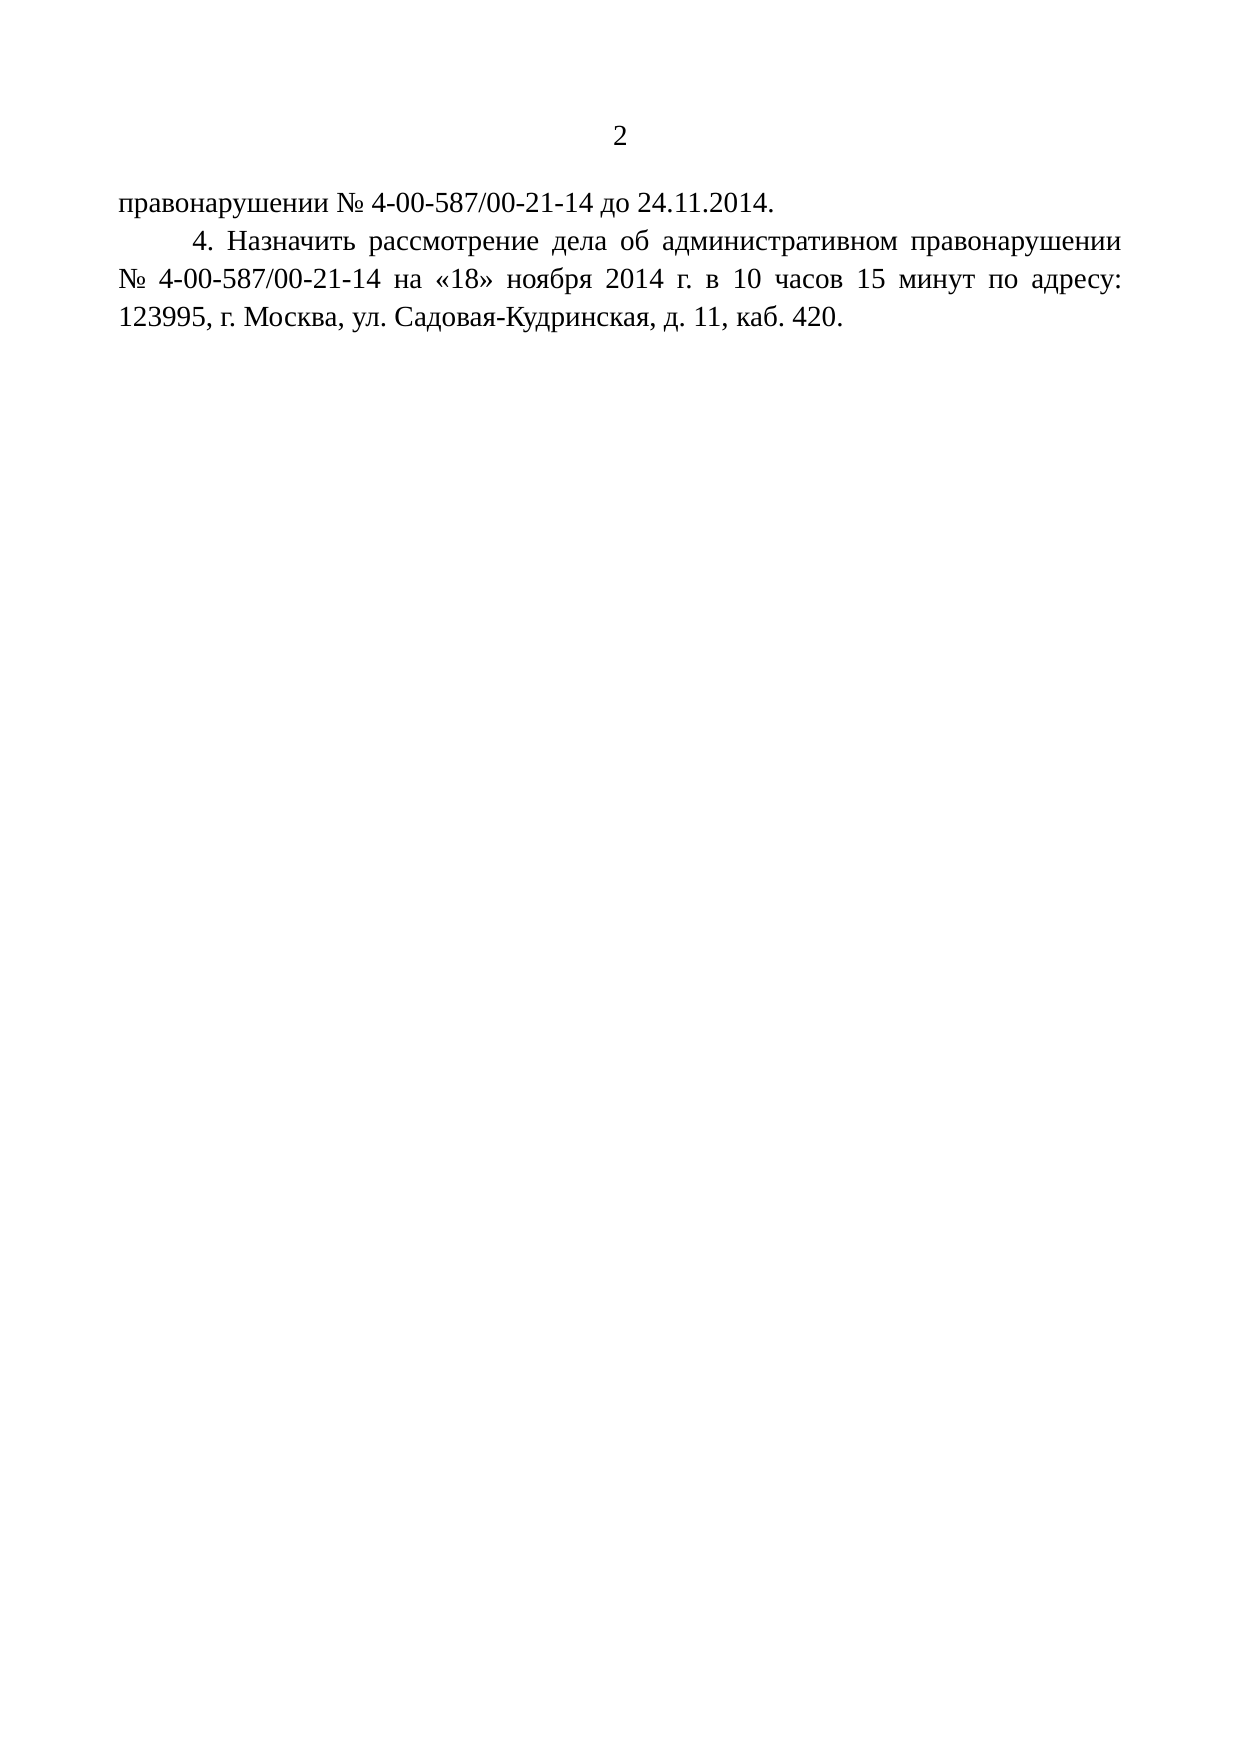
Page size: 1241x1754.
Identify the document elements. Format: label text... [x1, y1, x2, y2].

text 4. Назначить рассмотрение дела об административном правонарушении № 4-00-587/00-21-14 на «18» ноября 2014 г. в 10 часов 15 минут по адресу: 123995, г. Москва, ул. Садовая-Кудринская, д. 11, каб. 420. [118, 219, 1122, 332]
text правонарушении № 4-00-587/00-21-14 до 24.11.2014. [118, 181, 1122, 219]
